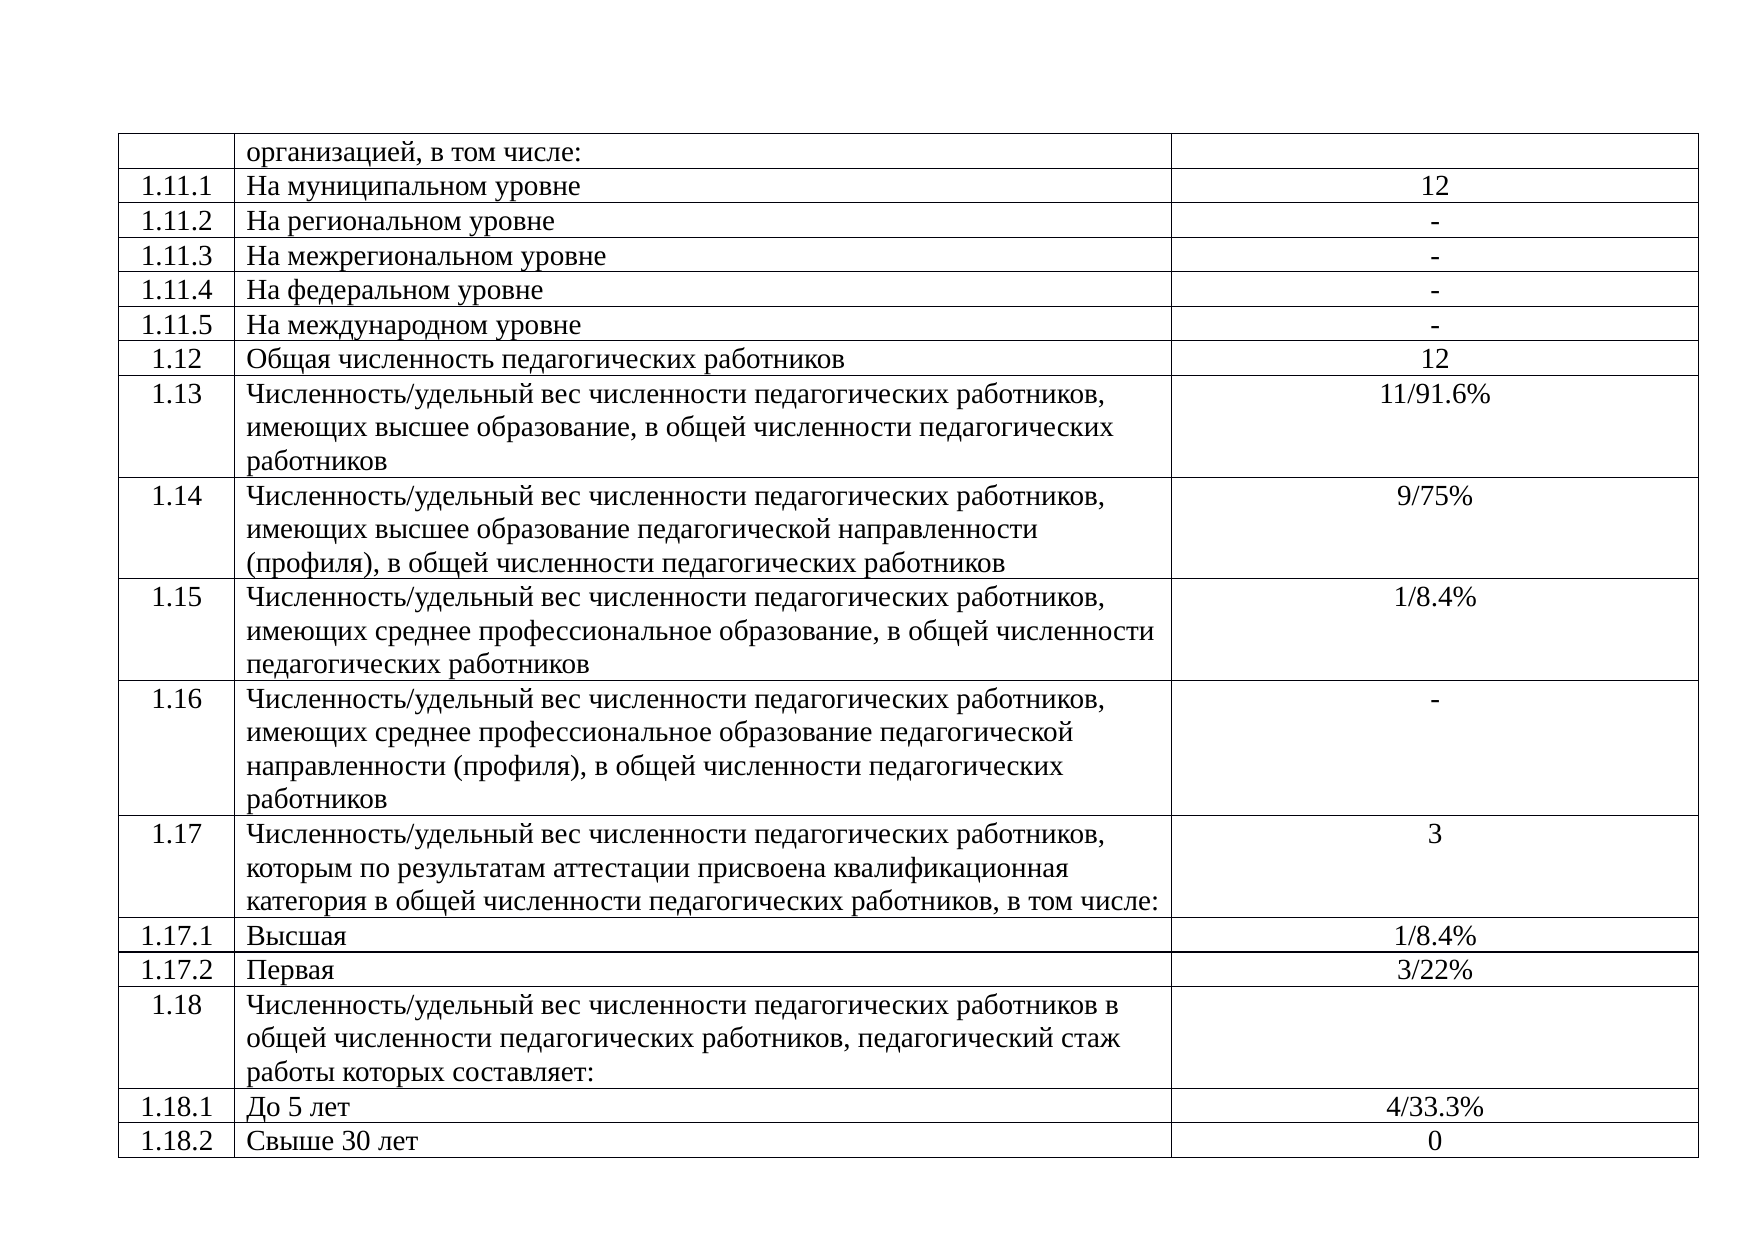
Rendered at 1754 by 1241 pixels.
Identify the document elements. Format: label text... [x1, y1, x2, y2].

table_cell 1.14 [119, 478, 234, 578]
table_cell 3 [1172, 816, 1698, 917]
table_cell организацией, в том числе: [235, 134, 1171, 167]
table_cell На международном уровне [235, 307, 1171, 340]
table_cell На региональном уровне [235, 203, 1171, 237]
table_cell 12 [1172, 341, 1698, 375]
table_cell Численность/удельный вес численности педагогических работников в общей численности педагогических работников, педагогический стаж работы которых составляет: [235, 987, 1171, 1088]
table_cell 3/22% [1172, 953, 1698, 986]
table_cell Свыше 30 лет [235, 1123, 1171, 1157]
table_cell - [1172, 307, 1698, 340]
table_cell 0 [1172, 1123, 1698, 1157]
table_cell На межрегиональном уровне [235, 238, 1171, 271]
table_cell - [1172, 203, 1698, 237]
table_cell 1.12 [119, 341, 234, 375]
table_cell 4/33.3% [1172, 1089, 1698, 1122]
table_cell 1.11.3 [119, 238, 234, 271]
table_cell - [1172, 272, 1698, 306]
table_cell 12 [1172, 169, 1698, 202]
table_cell [1172, 987, 1698, 1088]
table_cell 1.17.2 [119, 953, 234, 986]
table_cell На федеральном уровне [235, 272, 1171, 306]
table_cell 1.11.1 [119, 169, 234, 202]
table_cell Высшая [235, 918, 1171, 951]
table_cell 11/91.6% [1172, 376, 1698, 477]
table_cell [119, 134, 234, 167]
table_cell Численность/удельный вес численности педагогических работников, имеющих среднее профессиональное образование педагогической направленности (профиля), в общей численности педагогических работников [235, 681, 1171, 815]
table_cell 1.16 [119, 681, 234, 815]
table_cell 1.18 [119, 987, 234, 1088]
table_cell - [1172, 238, 1698, 271]
table_cell Общая численность педагогических работников [235, 341, 1171, 375]
table_cell Численность/удельный вес численности педагогических работников, имеющих среднее профессиональное образование, в общей численности педагогических работников [235, 579, 1171, 680]
table_cell 1/8.4% [1172, 579, 1698, 680]
table_cell 1.11.4 [119, 272, 234, 306]
table_cell 1.18.1 [119, 1089, 234, 1122]
table_cell 1.15 [119, 579, 234, 680]
table_cell 9/75% [1172, 478, 1698, 578]
table_cell [1172, 134, 1698, 167]
table_cell 1.17 [119, 816, 234, 917]
table_cell 1.17.1 [119, 918, 234, 951]
table_cell Численность/удельный вес численности педагогических работников, имеющих высшее образование, в общей численности педагогических работников [235, 376, 1171, 477]
table_cell - [1172, 681, 1698, 815]
table_cell 1.11.2 [119, 203, 234, 237]
table_cell До 5 лет [235, 1089, 1171, 1122]
table_cell 1/8.4% [1172, 918, 1698, 951]
table_cell Численность/удельный вес численности педагогических работников, которым по результатам аттестации присвоена квалификационная категория в общей численности педагогических работников, в том числе: [235, 816, 1171, 917]
table_cell Численность/удельный вес численности педагогических работников, имеющих высшее образование педагогической направленности (профиля), в общей численности педагогических работников [235, 478, 1171, 578]
table_cell 1.13 [119, 376, 234, 477]
table_cell Первая [235, 953, 1171, 986]
table_cell 1.18.2 [119, 1123, 234, 1157]
table_cell 1.11.5 [119, 307, 234, 340]
table_cell На муниципальном уровне [235, 169, 1171, 202]
